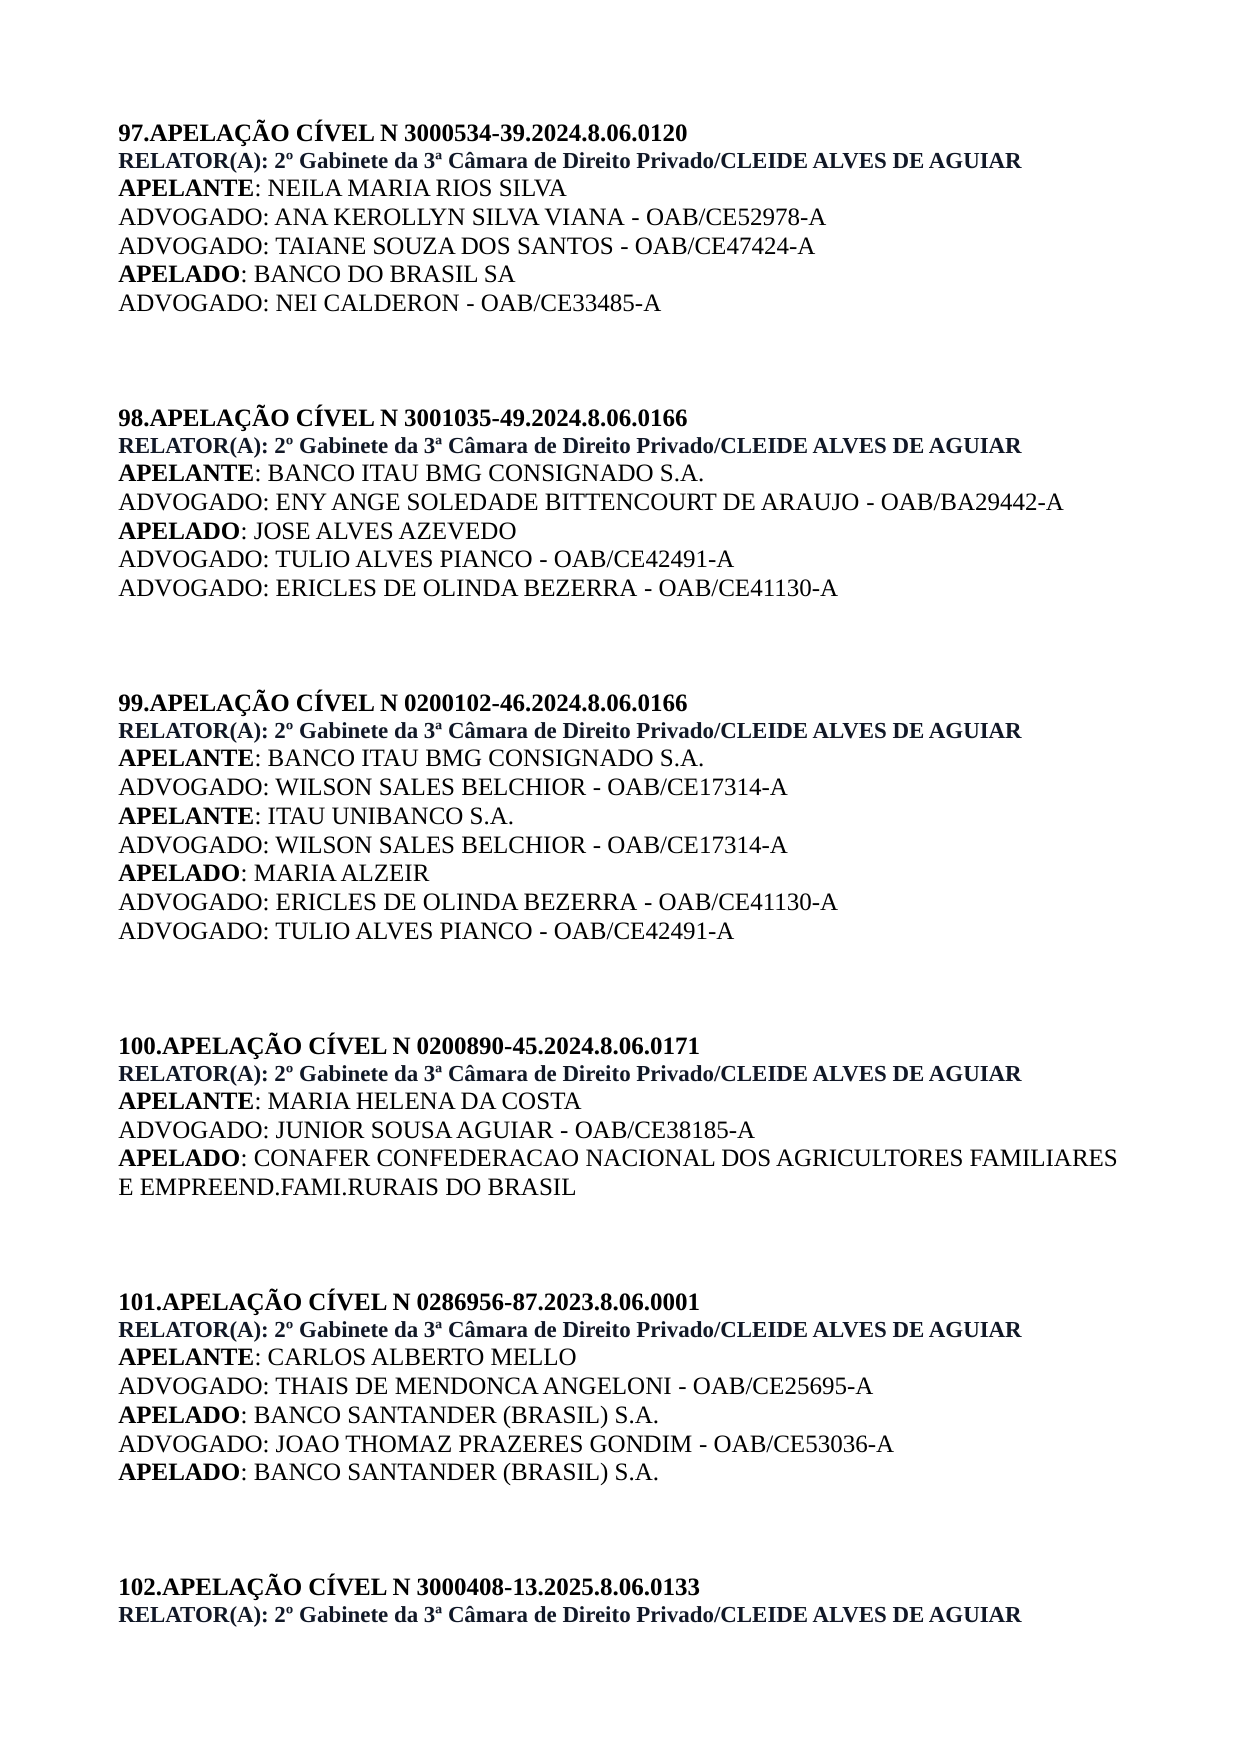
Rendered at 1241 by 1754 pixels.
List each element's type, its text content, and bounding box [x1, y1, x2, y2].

text 97.APELAÇÃO CÍVEL N 3000534-39.2024.8.06.0120 RELATOR(A): 2º Gabinete da 3ª Câmara de Direito Privado/CLEIDE ALVES DE AGUIAR APELANTE: NEILA MARIA RIOS SILVA ADVOGADO: ANA KEROLLYN SILVA VIANA - OAB/CE52978-A ADVOGADO: TAIANE SOUZA DOS SANTOS - OAB/CE47424-A APELADO: BANCO DO BRASIL SA ADVOGADO: NEI CALDERON - OAB/CE33485-A 98.APELAÇÃO CÍVEL N 3001035-49.2024.8.06.0166 RELATOR(A): 2º Gabinete da 3ª Câmara de Direito Privado/CLEIDE ALVES DE AGUIAR APELANTE: BANCO ITAU BMG CONSIGNADO S.A. ADVOGADO: ENY ANGE SOLEDADE BITTENCOURT DE ARAUJO - OAB/BA29442-A APELADO: JOSE ALVES AZEVEDO ADVOGADO: TULIO ALVES PIANCO - OAB/CE42491-A ADVOGADO: ERICLES DE OLINDA BEZERRA - OAB/CE41130-A 99.APELAÇÃO CÍVEL N 0200102-46.2024.8.06.0166 RELATOR(A): 2º Gabinete da 3ª Câmara de Direito Privado/CLEIDE ALVES DE AGUIAR APELANTE: BANCO ITAU BMG CONSIGNADO S.A. ADVOGADO: WILSON SALES BELCHIOR - OAB/CE17314-A APELANTE: ITAU UNIBANCO S.A. ADVOGADO: WILSON SALES BELCHIOR - OAB/CE17314-A APELADO: MARIA ALZEIR ADVOGADO: ERICLES DE OLINDA BEZERRA - OAB/CE41130-A ADVOGADO: TULIO ALVES PIANCO - OAB/CE42491-A 100.APELAÇÃO CÍVEL N 0200890-45.2024.8.06.0171 RELATOR(A): 2º Gabinete da 3ª Câmara de Direito Privado/CLEIDE ALVES DE AGUIAR APELANTE: MARIA HELENA DA COSTA ADVOGADO: JUNIOR SOUSA AGUIAR - OAB/CE38185-A APELADO: CONAFER CONFEDERACAO NACIONAL DOS AGRICULTORES FAMILIARES E EMPREEND.FAMI.RURAIS DO BRASIL 101.APELAÇÃO CÍVEL N 0286956-87.2023.8.06.0001 RELATOR(A): 2º Gabinete da 3ª Câmara de Direito Privado/CLEIDE ALVES DE AGUIAR APELANTE: CARLOS ALBERTO MELLO ADVOGADO: THAIS DE MENDONCA ANGELONI - OAB/CE25695-A APELADO: BANCO SANTANDER (BRASIL) S.A. ADVOGADO: JOAO THOMAZ PRAZERES GONDIM - OAB/CE53036-A APELADO: BANCO SANTANDER (BRASIL) S.A. 102.APELAÇÃO CÍVEL N 3000408-13.2025.8.06.0133 RELATOR(A): 2º Gabinete da 3ª Câmara de Direito Privado/CLEIDE ALVES DE AGUIAR [118, 118, 1122, 1627]
